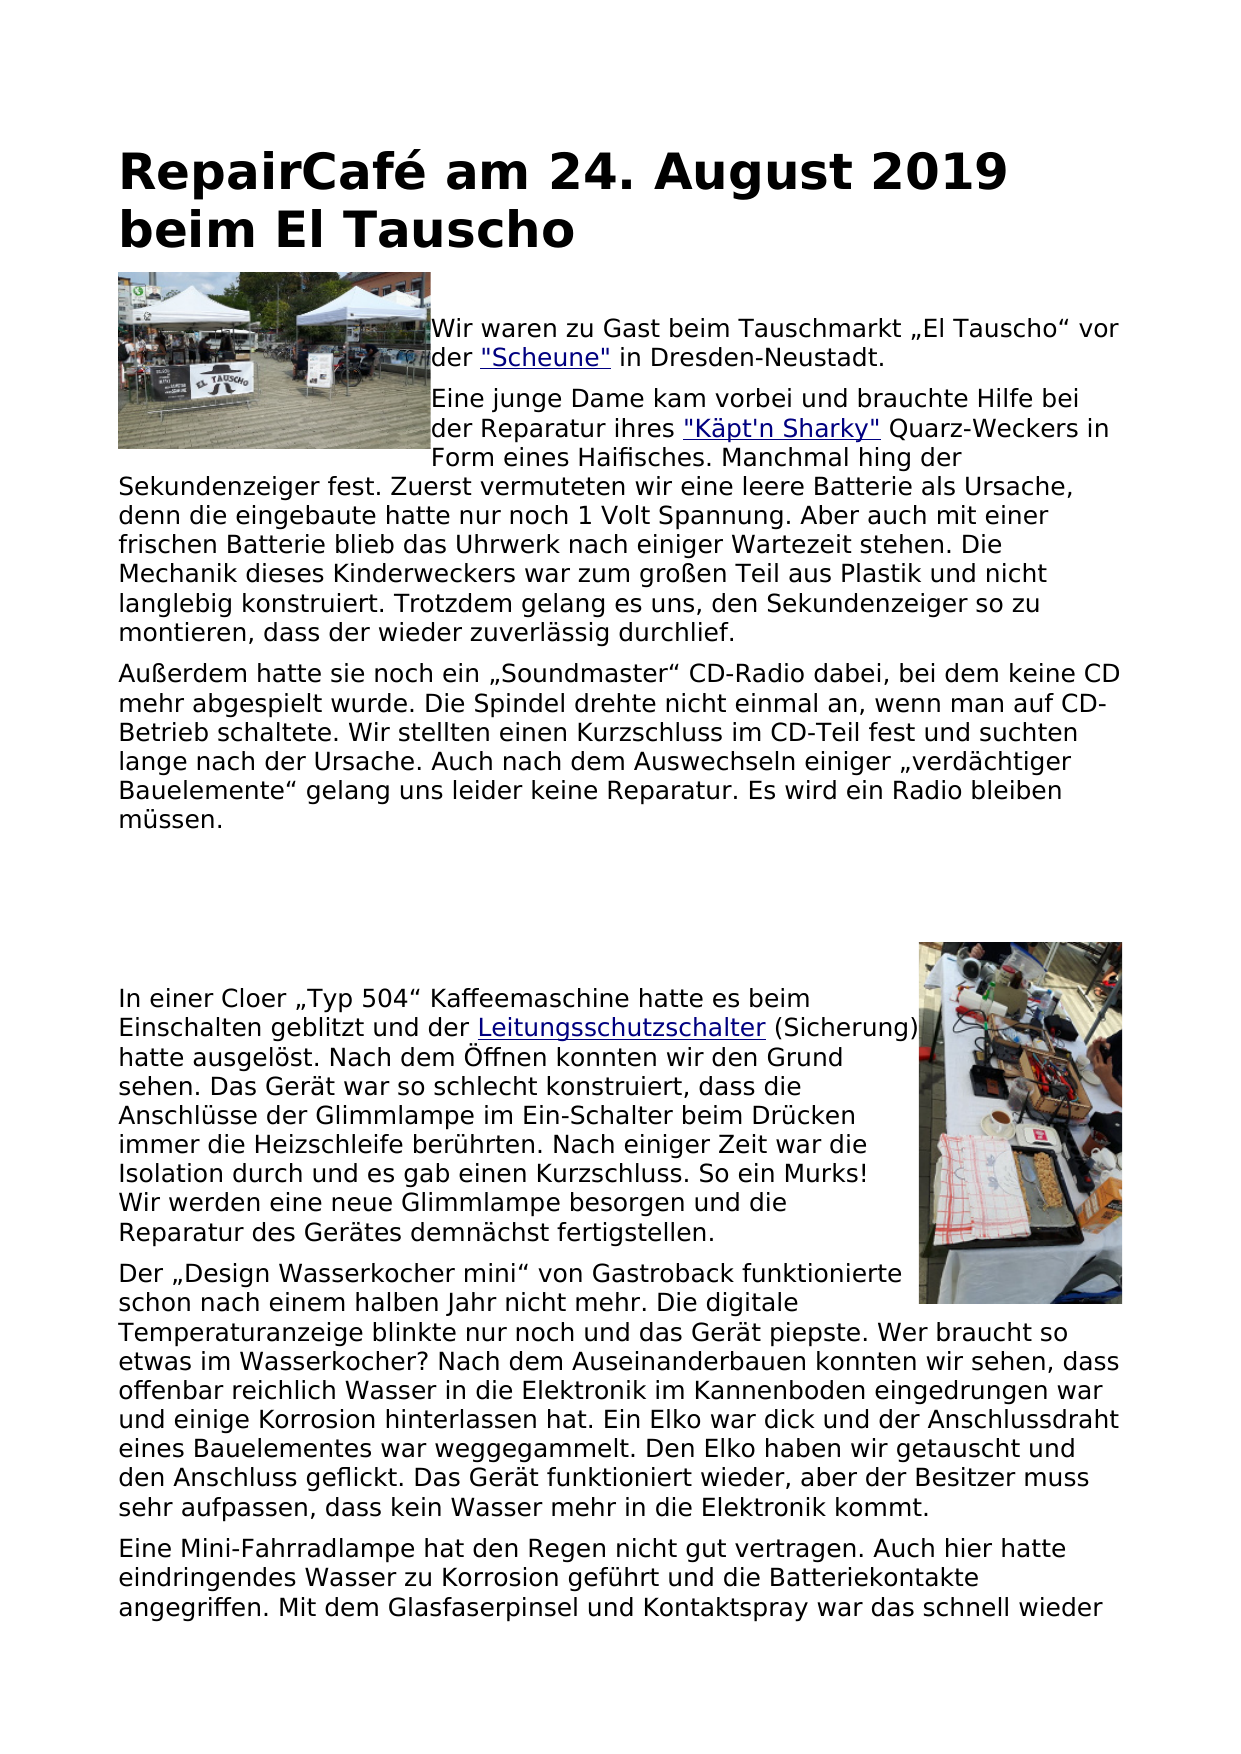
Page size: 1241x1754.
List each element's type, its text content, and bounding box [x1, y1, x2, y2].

text In einer Cloer „Typ 504“ Kaffeemaschine hatte es beim Einschalten geblitzt und der Leitungsschutzschalter (Sicherung) hatte ausgelöst. Nach dem Öffnen konnten wir den Grund sehen. Das Gerät war so schlecht konstruiert, dass die Anschlüsse der Glimmlampe im Ein-Schalter beim Drücken immer die Heizschleife berührten. Nach einiger Zeit war die Isolation durch und es gab einen Kurzschluss. So ein Murks! Wir werden eine neue Glimmlampe besorgen und die Reparatur des Gerätes demnächst fertigstellen. [118, 984, 918, 1247]
picture [118, 272, 431, 449]
text Eine Mini-Fahrradlampe hat den Regen nicht gut vertragen. Auch hier hatte eindringendes Wasser zu Korrosion geführt und die Batteriekontakte angegriffen. Mit dem Glasfaserpinsel und Kontaktspray war das schnell wieder [118, 1534, 1122, 1622]
text Wir waren zu Gast beim Tauschmarkt „El Tauscho“ vor der "Scheune" in Dresden-Neustadt. [431, 314, 1122, 372]
text Außerdem hatte sie noch ein „Soundmaster“ CD-Radio dabei, bei dem keine CD mehr abgespielt wurde. Die Spindel drehte nicht einmal an, wenn man auf CD-Betrieb schaltete. Wir stellten einen Kurzschluss im CD-Teil fest und suchten lange nach der Ursache. Auch nach dem Auswechseln einiger „verdächtiger Bauelemente“ gelang uns leider keine Reparatur. Es wird ein Radio bleiben müssen. [118, 659, 1122, 834]
subtitle RepairCafé am 24. August 2019 beim El Tauscho [118, 143, 1122, 259]
text Eine junge Dame kam vorbei und brauchte Hilfe bei der Reparatur ihres "Käpt'n Sharky" Quarz-Weckers in Form eines Haifisches. Manchmal hing der Sekundenzeiger fest. Zuerst vermuteten wir eine leere Batterie als Ursache, denn die eingebaute hatte nur noch 1 Volt Spannung. Aber auch mit einer frischen Batterie blieb das Uhrwerk nach einiger Wartezeit stehen. Die Mechanik dieses Kinderweckers war zum großen Teil aus Plastik und nicht langlebig konstruiert. Trotzdem gelang es uns, den Sekundenzeiger so zu montieren, dass der wieder zuverlässig durchlief. [118, 384, 1122, 647]
picture [918, 942, 1123, 1304]
text Der „Design Wasserkocher mini“ von Gastroback funktionierte schon nach einem halben Jahr nicht mehr. Die digitale Temperaturanzeige blinkte nur noch und das Gerät piepste. Wer braucht so etwas im Wasserkocher? Nach dem Auseinanderbauen konnten wir sehen, dass offenbar reichlich Wasser in die Elektronik im Kannenboden eingedrungen war und einige Korrosion hinterlassen hat. Ein Elko war dick und der Anschlussdraht eines Bauelementes war weggegammelt. Den Elko haben wir getauscht und den Anschluss geflickt. Das Gerät funktioniert wieder, aber der Besitzer muss sehr aufpassen, dass kein Wasser mehr in die Elektronik kommt. [118, 1259, 1122, 1522]
